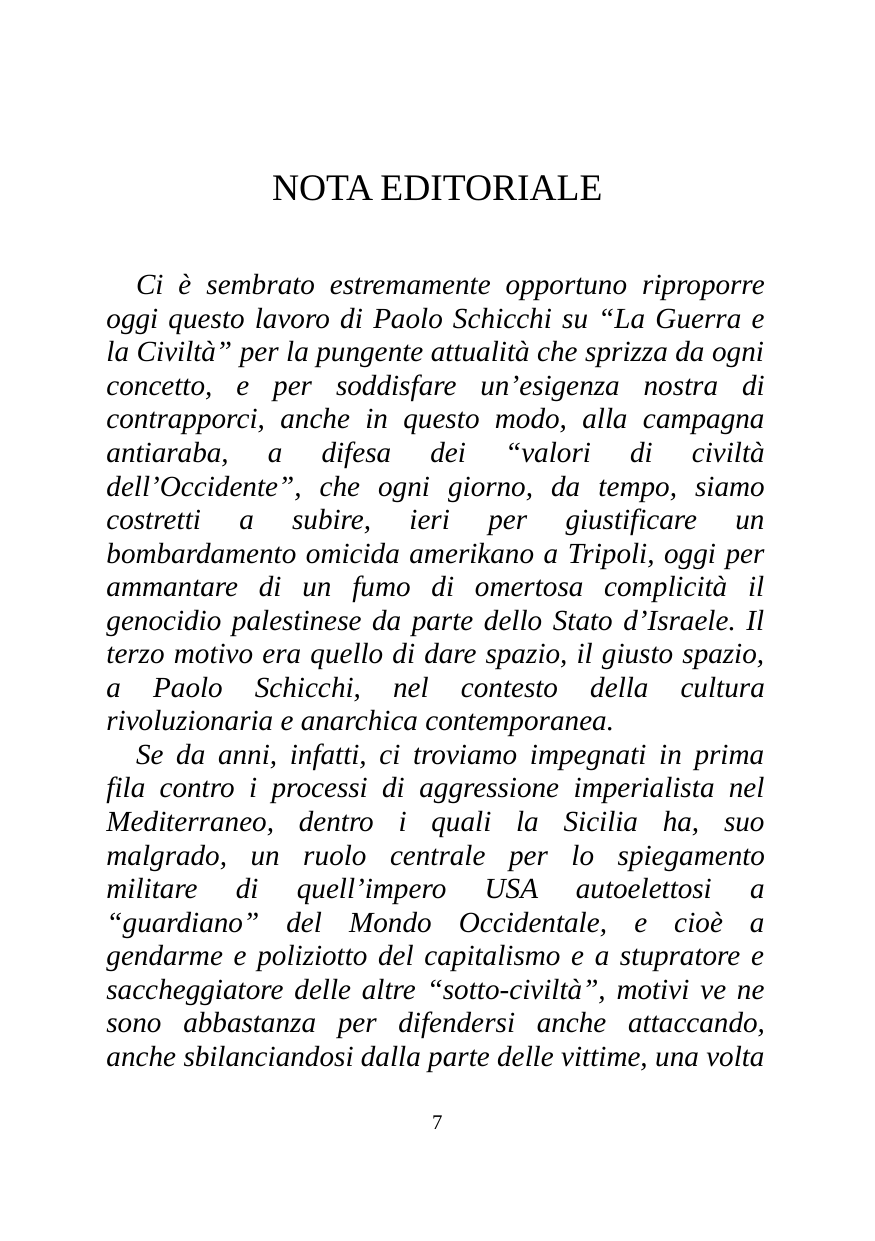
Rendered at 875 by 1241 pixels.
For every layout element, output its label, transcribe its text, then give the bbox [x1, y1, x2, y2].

subtitle NOTA EDITORIALE [106, 165, 768, 208]
text Ci è sembrato estremamente opportuno riproporre oggi questo lavoro di Paolo Schicchi su “La Guerra e la Civiltà” per la pungente attualità che sprizza da ogni concetto, e per soddisfare un’esigenza nostra di contrapporci, anche in questo modo, alla campagna antiaraba, a difesa dei “valori di civiltà dell’Occidente”, che ogni giorno, da tempo, siamo costretti a subire, ieri per giustificare un bombardamento omicida amerikano a Tripoli, oggi per ammantare di un fumo di omertosa complicità il genocidio palestinese da parte dello Stato d’Israele. Il terzo motivo era quello di dare spazio, il giusto spazio, a Paolo Schicchi, nel contesto della cultura rivoluzionaria e anarchica contemporanea. [106, 267, 768, 737]
text Se da anni, infatti, ci troviamo impegnati in prima fila contro i processi di aggressione imperialista nel Mediterraneo, dentro i quali la Sicilia ha, suo malgrado, un ruolo centrale per lo spiegamento militare di quell’impero USA autoelettosi a “guardiano” del Mondo Occidentale, e cioè a gendarme e poliziotto del capitalismo e a stupratore e saccheggiatore delle altre “sotto-civiltà”, motivi ve ne sono abbastanza per difendersi anche attaccando, anche sbilanciandosi dalla parte delle vittime, una volta [106, 737, 768, 1072]
